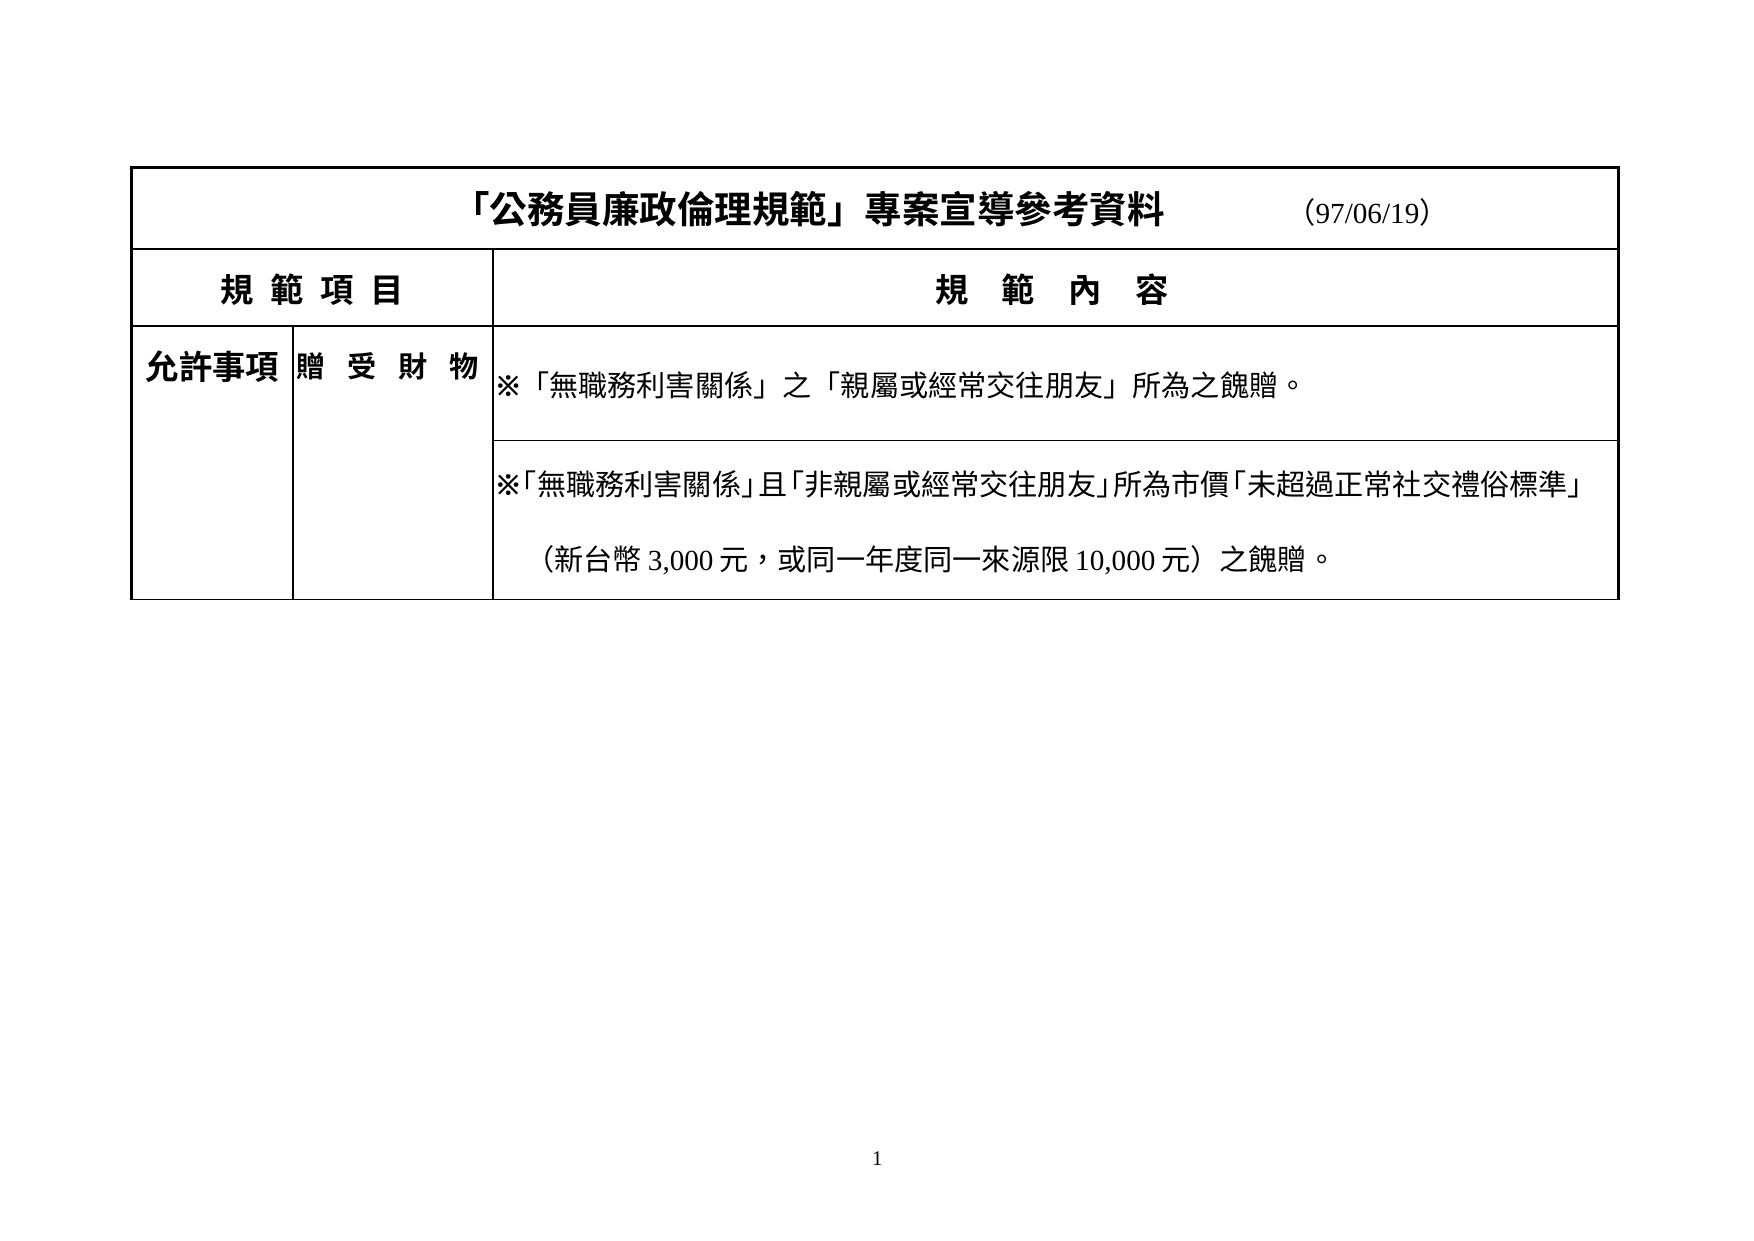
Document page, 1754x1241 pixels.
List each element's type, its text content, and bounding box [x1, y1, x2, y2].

table_cell 贈受財物 [294, 327, 492, 599]
table_cell 規 範 項 目 [133, 250, 492, 325]
table_cell ※「無職務利害關係」之「親屬或經常交往朋友」所為之餽贈。 [494, 327, 1617, 440]
table_cell 允許事項 [133, 327, 292, 599]
table_cell ※「無職務利害關係」且「非親屬或經常交往朋友」所為市價「未超過正常社交禮俗標準」（新台幣3,000元，或同一年度同一來源限10,000元）之餽贈。 [494, 441, 1617, 599]
table_header 「公務員廉政倫理規範」專案宣導參考資料 （97/06/19） [133, 169, 1617, 248]
table_cell 規 範 內 容 [494, 250, 1617, 325]
